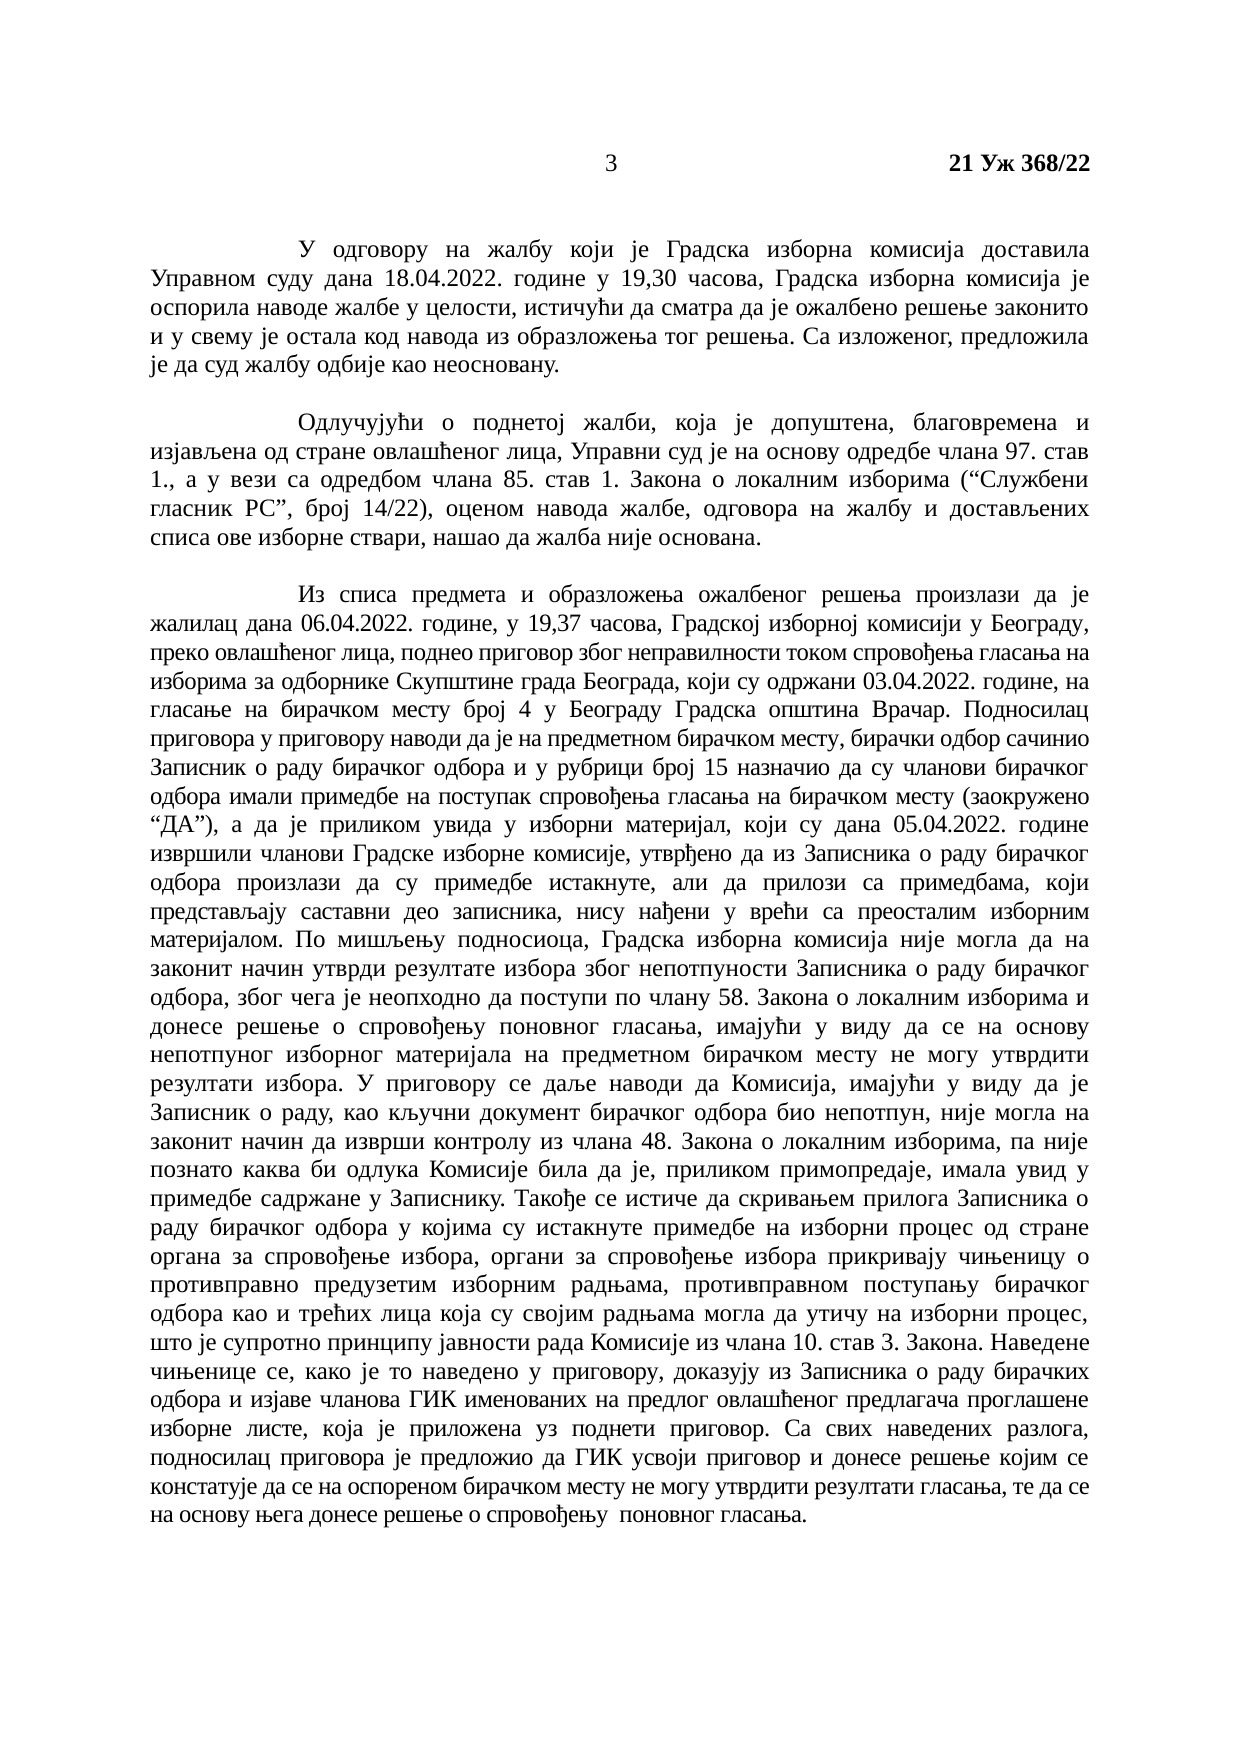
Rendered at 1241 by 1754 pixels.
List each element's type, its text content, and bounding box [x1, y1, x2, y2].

text У одговору на жалбу који је Градска изборна комисија доставила Управном суду дана 18.04.2022. године у 19,30 часова, Градска изборна комисија је оспорила наводе жалбе у целости, истичући да сматра да је ожалбено решење законито и у свему је остала код навода из образложења тог решења. Са изложеног, предложила је да суд жалбу одбије као неосновану. [150, 234, 1090, 378]
text Из списа предмета и образложења ожалбеног решења произлази да је жалилац дана 06.04.2022. године, у 19,37 часова, Градској изборној комисији у Београду, преко овлашћеног лица, поднео приговор због неправилности током спровођења гласања на изборима за одборнике Скупштине града Београда, који су одржани 03.04.2022. године, на гласање на бирачком месту број 4 у Београду Градска општина Врачар. Подносилац приговора у приговору наводи да је на предметном бирачком месту, бирачки одбор сачинио Записник о раду бирачког одбора и у рубрици број 15 назначио да су чланови бирачког одбора имали примедбе на поступак спровођења гласања на бирачком месту (заокружено “ДА”), а да је приликом увида у изборни материјал, који су дана 05.04.2022. године извршили чланови Градске изборне комисије, утврђено да из Записника о раду бирачког одбора произлази да су примедбе истакнуте, али да прилози са примедбама, који представљају саставни део записника, нису нађени у врећи са преосталим изборним материјалом. По мишљењу подносиоца, Градска изборна комисија није могла да на законит начин утврди резултате избора због непотпуности Записника о раду бирачког одбора, због чега је неопходно да поступи по члану 58. Закона о локалним изборима и донесе решење о спровођењу поновног гласања, имајући у виду да се на основу непотпуног изборног материјала на предметном бирачком месту не могу утврдити резултати избора. У приговору се даље наводи да Комисија, имајући у виду да је Записник о раду, као кључни документ бирачког одбора био непотпун, није могла на законит начин да изврши контролу из члана 48. Закона о локалним изборима, па није познато каква би одлука Комисије била да је, приликом примопредаје, имала увид у примедбе садржане у Записнику. Такође се истиче да скривањем прилога Записника о раду бирачког одбора у којима су истакнуте примедбе на изборни процес од стране органа за спровођење избора, органи за спровођење избора прикривају чињеницу о противправно предузетим изборним радњама, противправном поступању бирачког одбора као и трећих лица која су својим радњама могла да утичу на изборни процес, што је супротно принципу јавности рада Комисије из члана 10. став 3. Закона. Наведене чињенице се, како је то наведено у приговору, доказују из Записника о раду бирачких одбора и изјаве чланова ГИК именованих на предлог овлашћеног предлагача проглашене изборне листе, која је приложена уз поднети приговор. Са свих наведених разлога, подносилац приговора је предложио да ГИК усвоји приговор и донесе решење којим се констатује да се на оспореном бирачком месту не могу утврдити резултати гласања, те да се на основу њега донесе решење о спровођењу поновног гласања. [150, 579, 1090, 1528]
text Одлучујући о поднетој жалби, која је допуштена, благовремена и изјављена од стране овлашћеног лица, Управни суд је на основу одредбе члана 97. став 1., а у вези са одредбом члана 85. став 1. Закона о локалним изборима (“Службени гласник РС”, број 14/22), оценом навода жалбе, одговора на жалбу и достављених списа ове изборне ствари, нашао да жалба није основана. [150, 407, 1090, 551]
